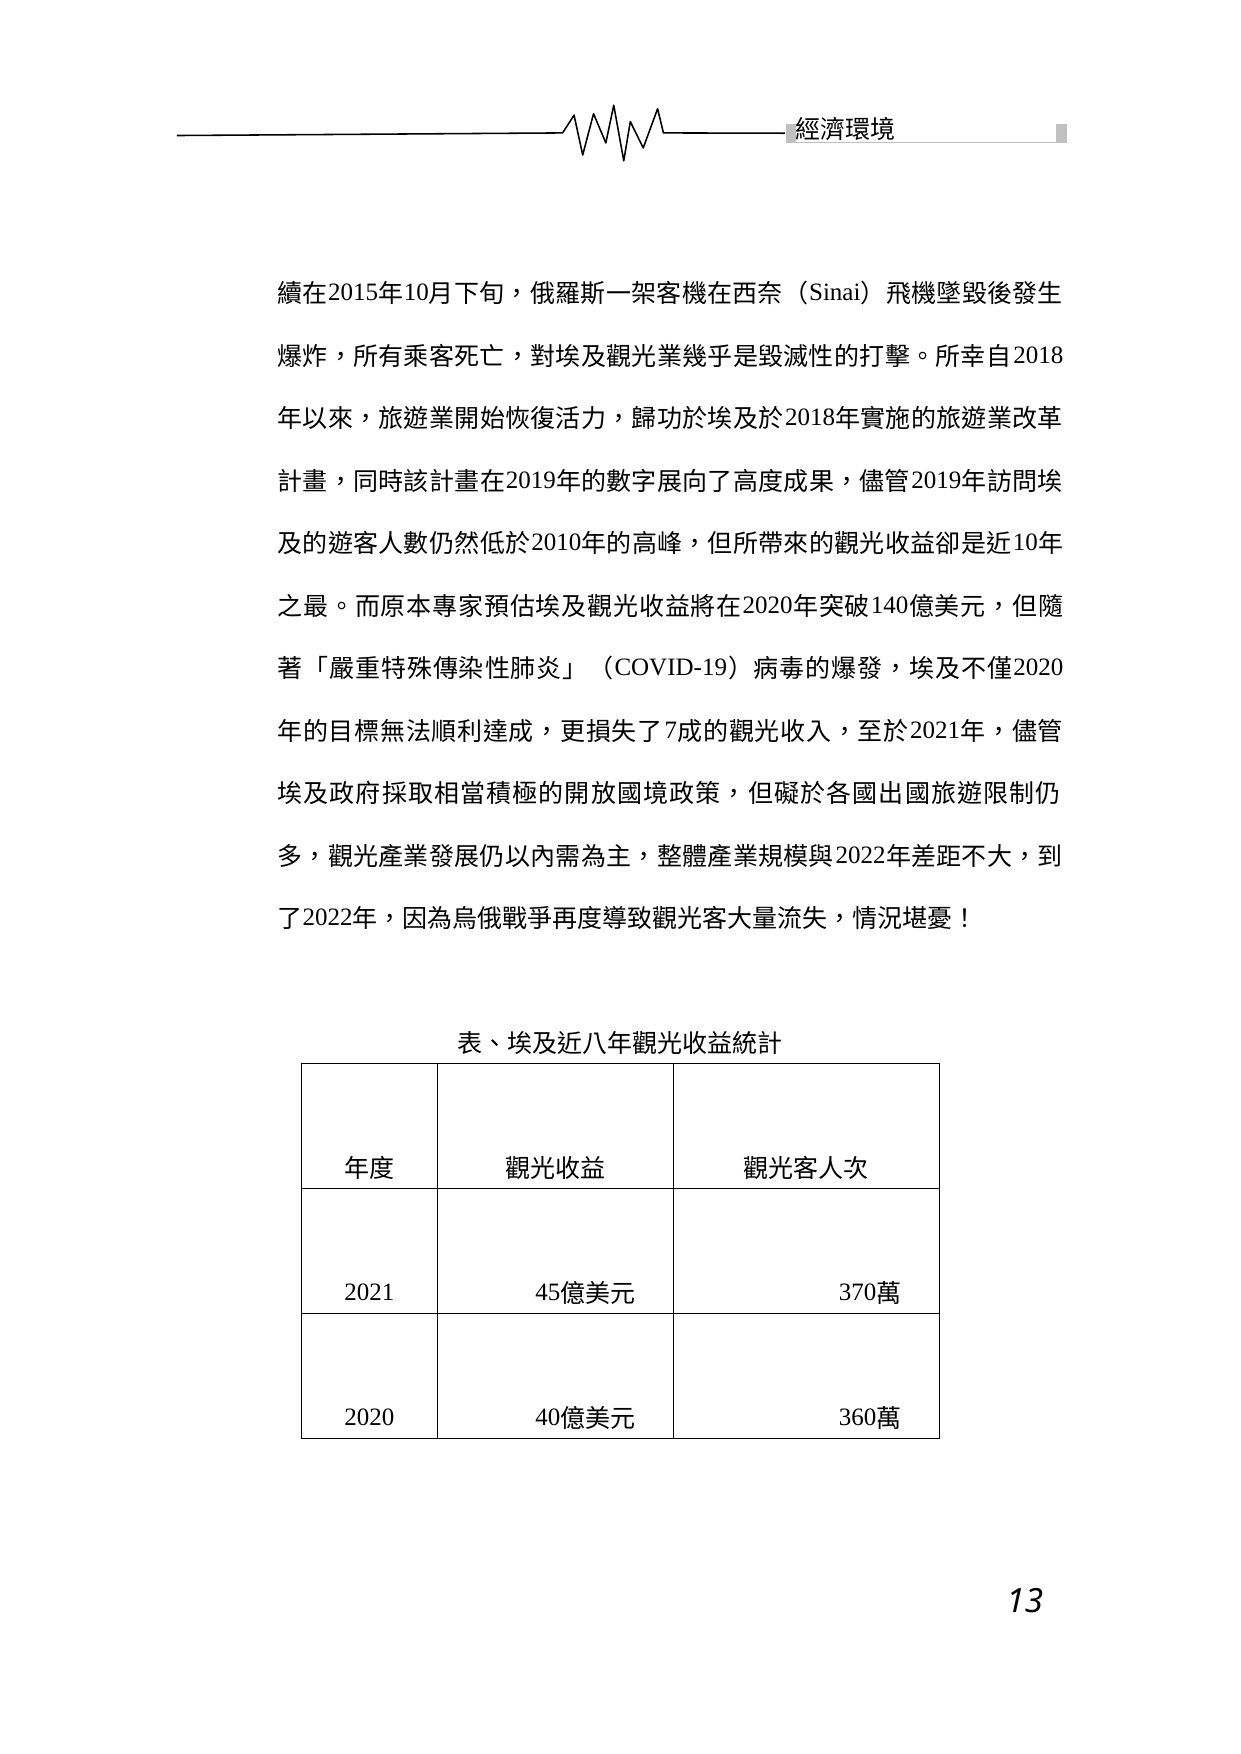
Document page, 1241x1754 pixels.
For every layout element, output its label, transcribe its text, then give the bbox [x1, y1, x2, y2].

table_cell 370萬 [674, 1189, 939, 1313]
table_header 觀光客人次 [674, 1064, 939, 1188]
table_cell 2021 [302, 1189, 437, 1313]
text 表、埃及近八年觀光收益統計 [177, 1000, 1063, 1063]
table_cell 40億美元 [438, 1314, 673, 1438]
table_header 觀光收益 [438, 1064, 673, 1188]
text 續在2015年10月下旬，俄羅斯一架客機在西奈（Sinai）飛機墜毀後發生爆炸，所有乘客死亡，對埃及觀光業幾乎是毀滅性的打擊。所幸自2018年以來，旅遊業開始恢復活力，歸功於埃及於2018年實施的旅遊業改革計畫，同時該計畫在2019年的數字展向了高度成果，儘管2019年訪問埃及的遊客人數仍然低於2010年的高峰，但所帶來的觀光收益卻是近10年之最。而原本專家預估埃及觀光收益將在2020年突破140億美元，但隨著「嚴重特殊傳染性肺炎」（COVID-19）病毒的爆發，埃及不僅2020年的目標無法順利達成，更損失了7成的觀光收入，至於2021年，儘管埃及政府採取相當積極的開放國境政策，但礙於各國出國旅遊限制仍多，觀光產業發展仍以內需為主，整體產業規模與2022年差距不大，到了2022年，因為烏俄戰爭再度導致觀光客大量流失，情況堪憂！ [277, 250, 1063, 938]
table_cell 2020 [302, 1314, 437, 1438]
table_header 年度 [302, 1064, 437, 1188]
table_cell 360萬 [674, 1314, 939, 1438]
table_cell 45億美元 [438, 1189, 673, 1313]
